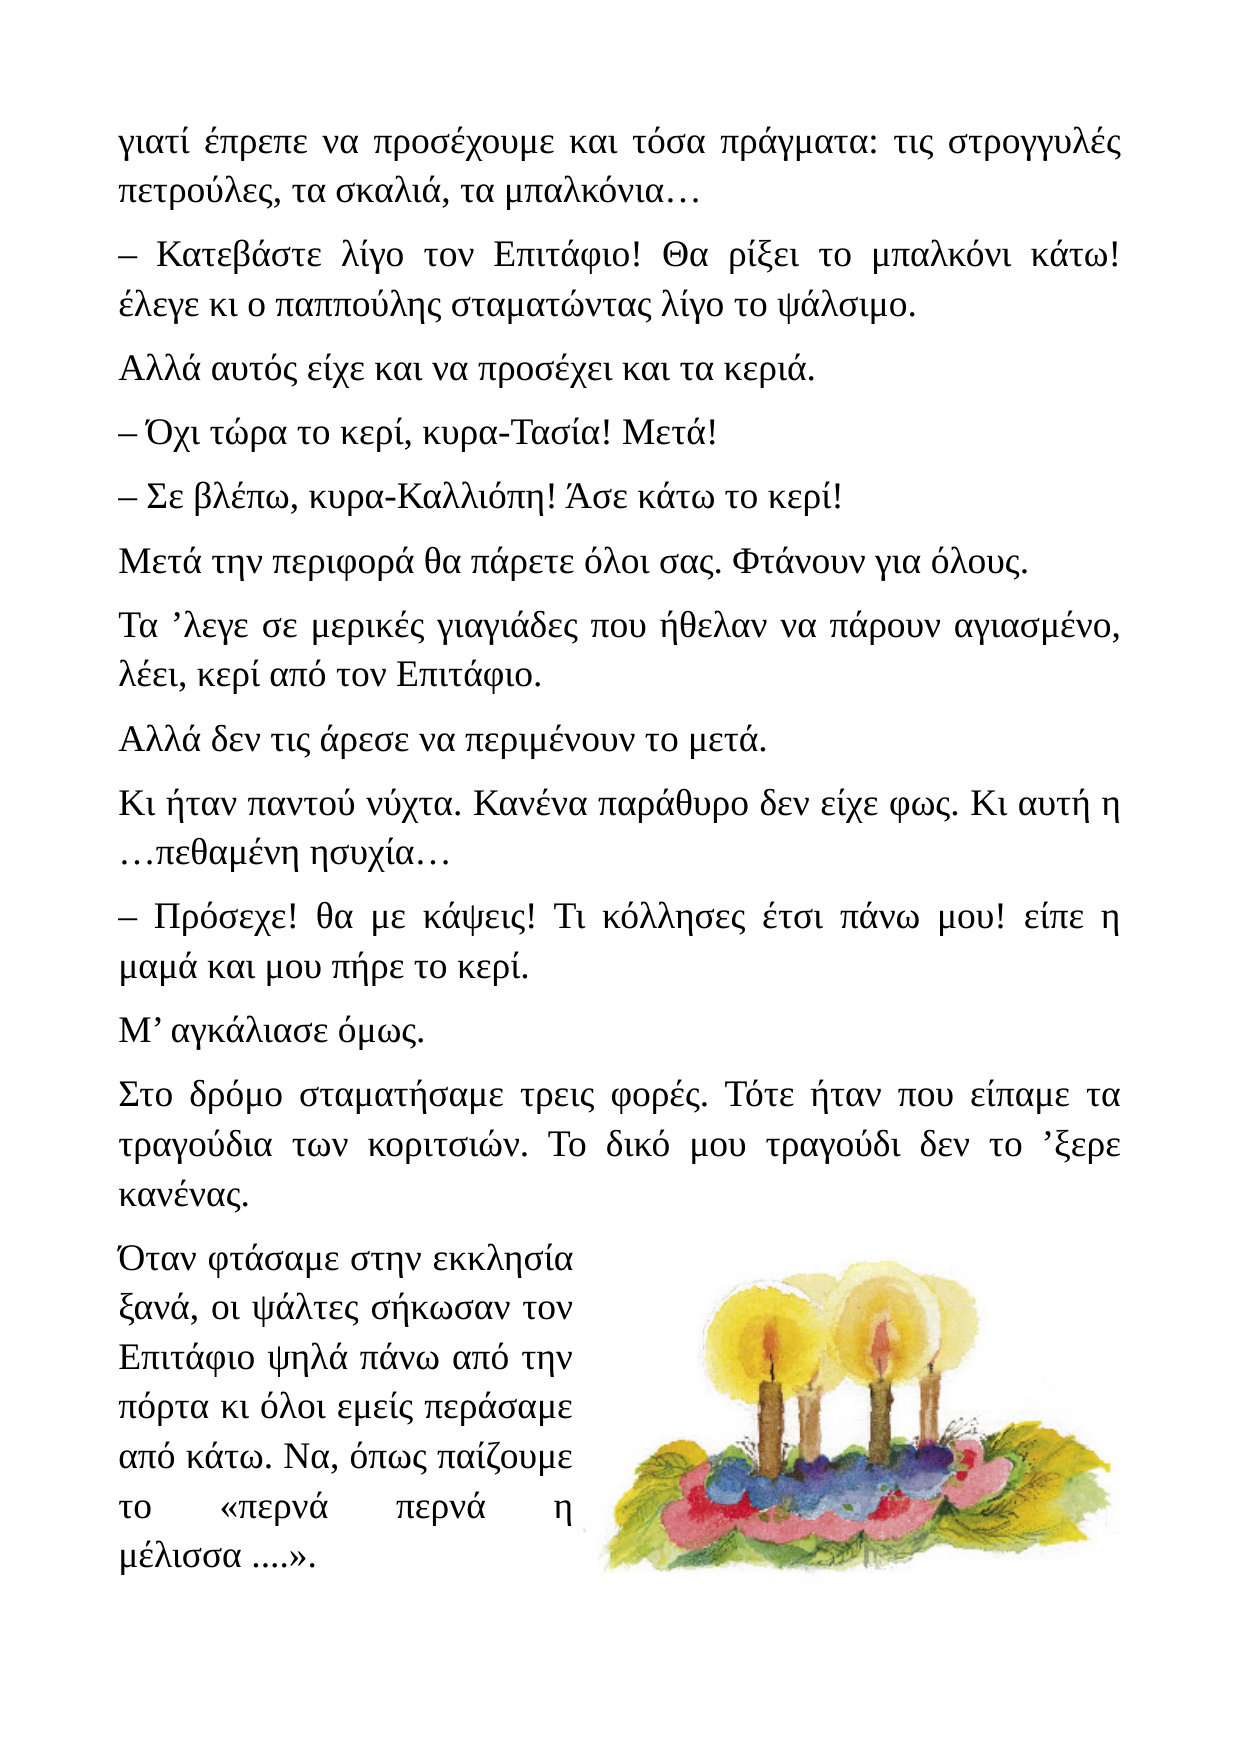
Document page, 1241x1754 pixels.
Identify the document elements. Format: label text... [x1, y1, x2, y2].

text – Σε βλέπω, κυρα-Καλλιόπη! Άσε κάτω το κερί! [118, 474, 1122, 517]
text Μ’ αγκάλιασε όμως. [118, 1008, 1122, 1051]
picture [573, 1235, 1123, 1592]
text Όταν φτάσαμε στην εκκλησία ξανά, οι ψάλτες σήκωσαν τον Επιτάφιο ψηλά πάνω από την πόρτα κι όλοι εμείς περάσαμε από κάτω. Να, όπως παίζουμε το «περνά περνά η μέλισσα ....». [118, 1235, 573, 1576]
text – Κατεβάστε λίγο τον Επιτάφιο! Θα ρίξει το μπαλκόνι κάτω! έλεγε κι ο παππούλης σταματώντας λίγο το ψάλσιμο. [118, 232, 1122, 324]
text Αλλά αυτός είχε και να προσέχει και τα κεριά. [118, 346, 1122, 389]
text Κι ήταν παντού νύχτα. Κανένα παράθυρο δεν είχε φως. Κι αυτή η …πεθαμένη ησυχία… [118, 780, 1122, 873]
text – Πρόσεχε! θα με κάψεις! Τι κόλλησες έτσι πάνω μου! είπε η μαμά και μου πήρε το κερί. [118, 894, 1122, 987]
text Μετά την περιφορά θα πάρετε όλοι σας. Φτάνουν για όλους. [118, 538, 1122, 581]
text γιατί έπρεπε να προσέχουμε και τόσα πράγματα: τις στρογγυλές πετρούλες, τα σκαλιά, τα μπαλκόνια… [118, 118, 1122, 211]
text Αλλά δεν τις άρεσε να περιμένουν το μετά. [118, 716, 1122, 759]
text – Όχι τώρα το κερί, κυρα-Τασία! Μετά! [118, 410, 1122, 453]
text Τα ’λεγε σε μερικές γιαγιάδες που ήθελαν να πάρουν αγιασμένο, λέει, κερί από τον Επιτάφιο. [118, 602, 1122, 695]
text Στο δρόμο σταματήσαμε τρεις φορές. Τότε ήταν που είπαμε τα τραγούδια των κοριτσιών. Το δικό μου τραγούδι δεν το ’ξερε κανένας. [118, 1072, 1122, 1214]
